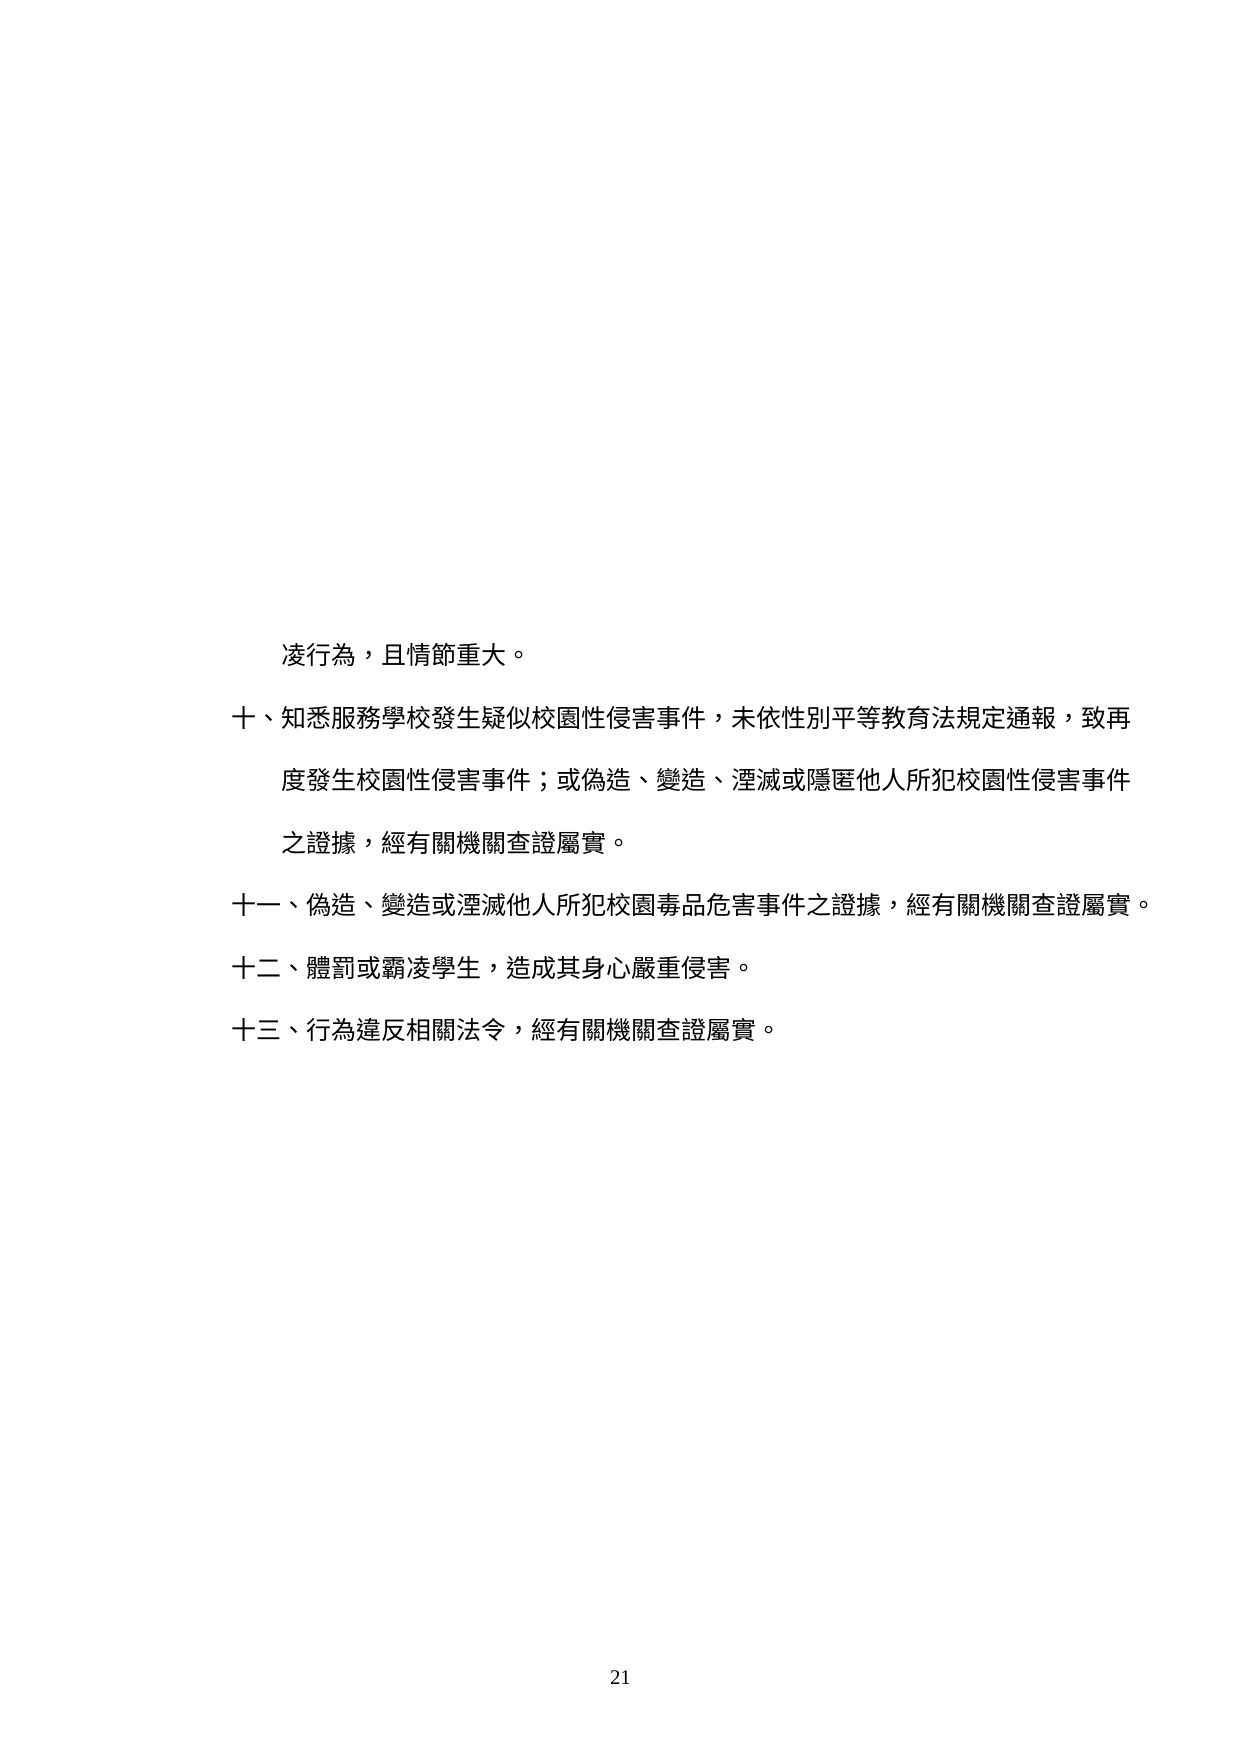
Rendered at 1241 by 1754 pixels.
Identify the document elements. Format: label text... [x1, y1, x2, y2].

text 十一、偽造、變造或湮滅他人所犯校園毒品危害事件之證據，經有關機關查證屬實。 [231, 862, 1134, 925]
text 凌行為，且情節重大。 [231, 612, 1134, 675]
text 十二、體罰或霸凌學生，造成其身心嚴重侵害。 [231, 925, 1134, 987]
text 十三、行為違反相關法令，經有關機關查證屬實。 [231, 987, 1134, 1050]
text 十、知悉服務學校發生疑似校園性侵害事件，未依性別平等教育法規定通報，致再度發生校園性侵害事件；或偽造、變造、湮滅或隱匿他人所犯校園性侵害事件之證據，經有關機關查證屬實。 [231, 675, 1134, 862]
